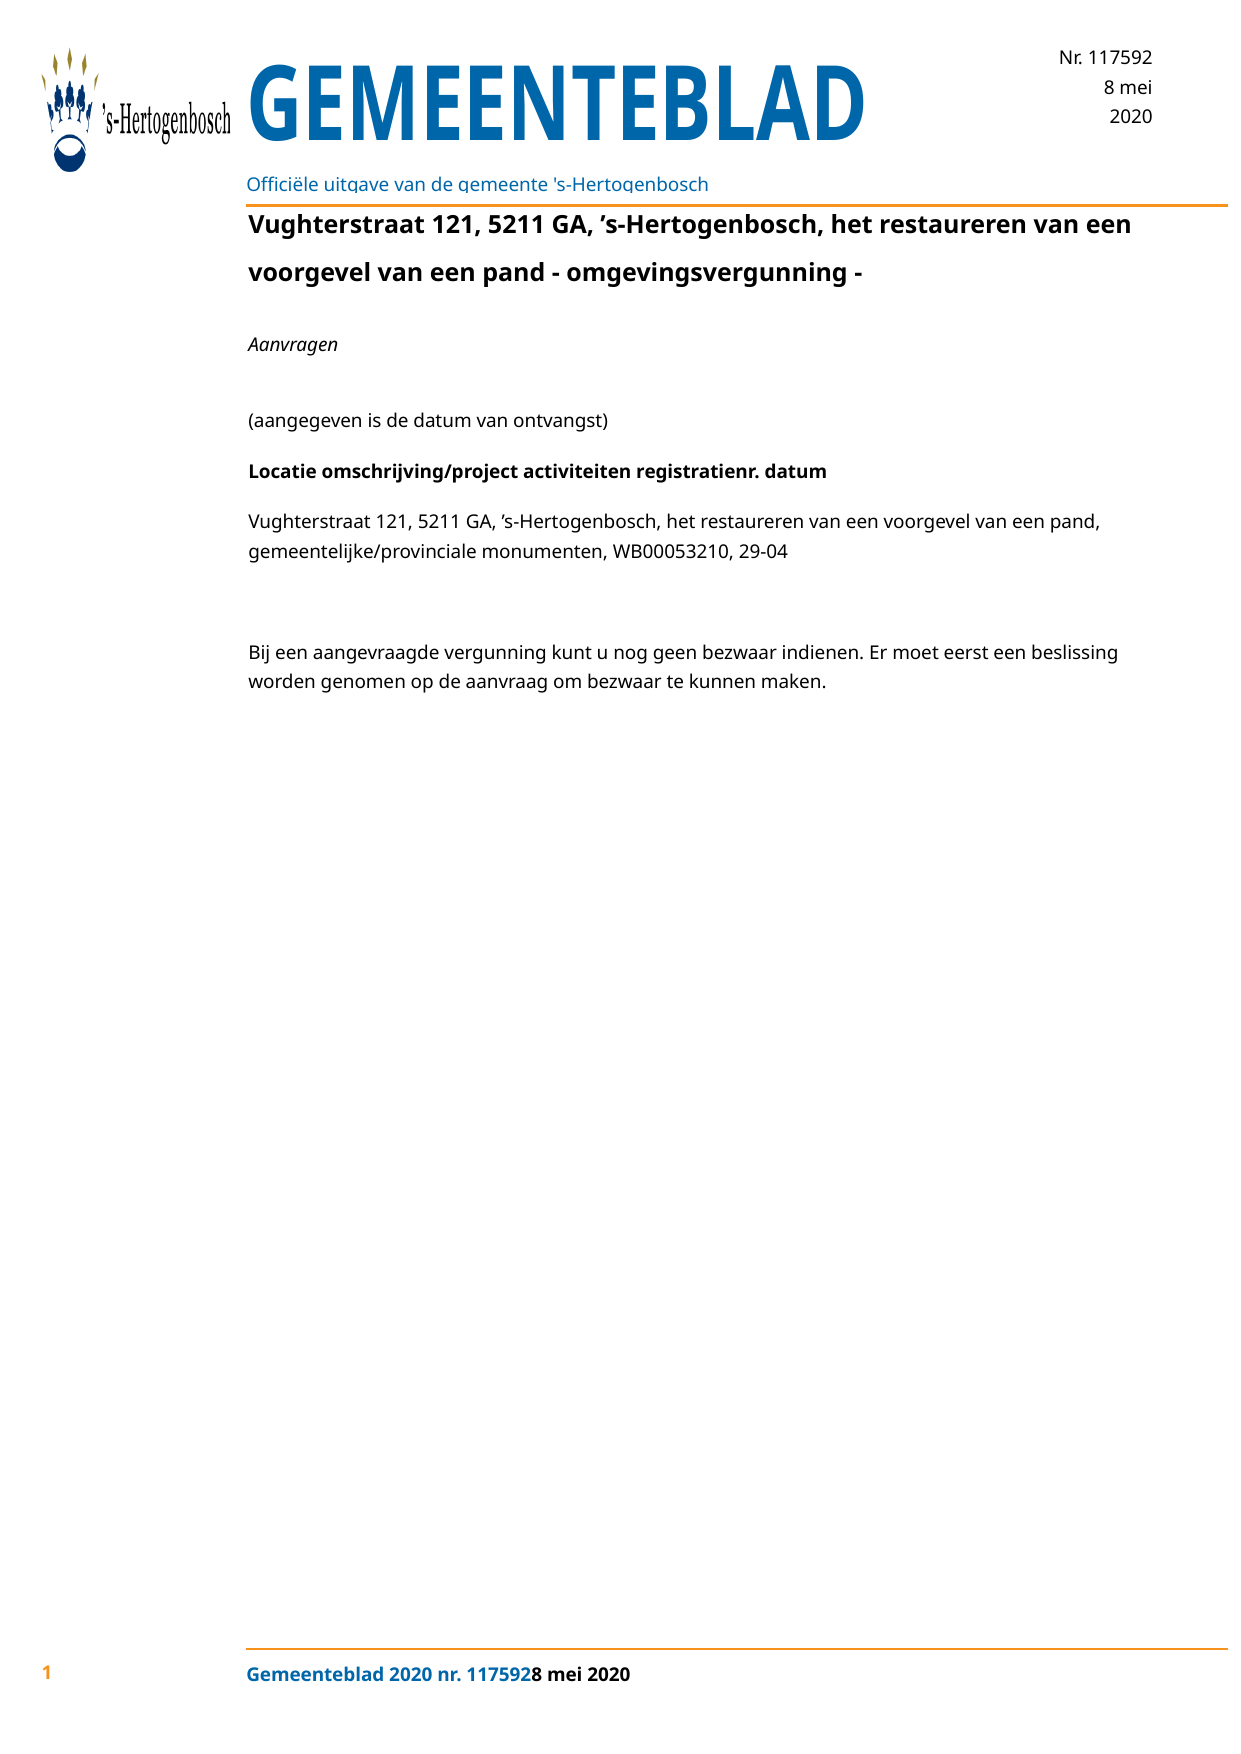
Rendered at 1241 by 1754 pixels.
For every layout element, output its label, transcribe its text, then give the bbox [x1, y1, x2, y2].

text Bij een aangevraagde vergunning kunt u nog geen bezwaar indienen. Er moet eerst een beslissing worden genomen op de aanvraag om bezwaar te kunnen maken. [248, 639, 1152, 694]
text Vughterstraat 121, 5211 GA, ’s-Hertogenbosch, het restaureren van een voorgevel van een pand - omgevingsvergunning - [248, 207, 1152, 288]
text Vughterstraat 121, 5211 GA, ’s-Hertogenbosch, het restaureren van een voorgevel van een pand, gemeentelijke/provinciale monumenten, WB00053210, 29-04 [248, 508, 1152, 564]
text Locatie omschrijving/project activiteiten registratienr. datum [248, 458, 1152, 484]
text (aangegeven is de datum van ontvangst) [248, 408, 1152, 433]
text Aanvragen [248, 331, 1152, 357]
picture [41, 47, 231, 172]
